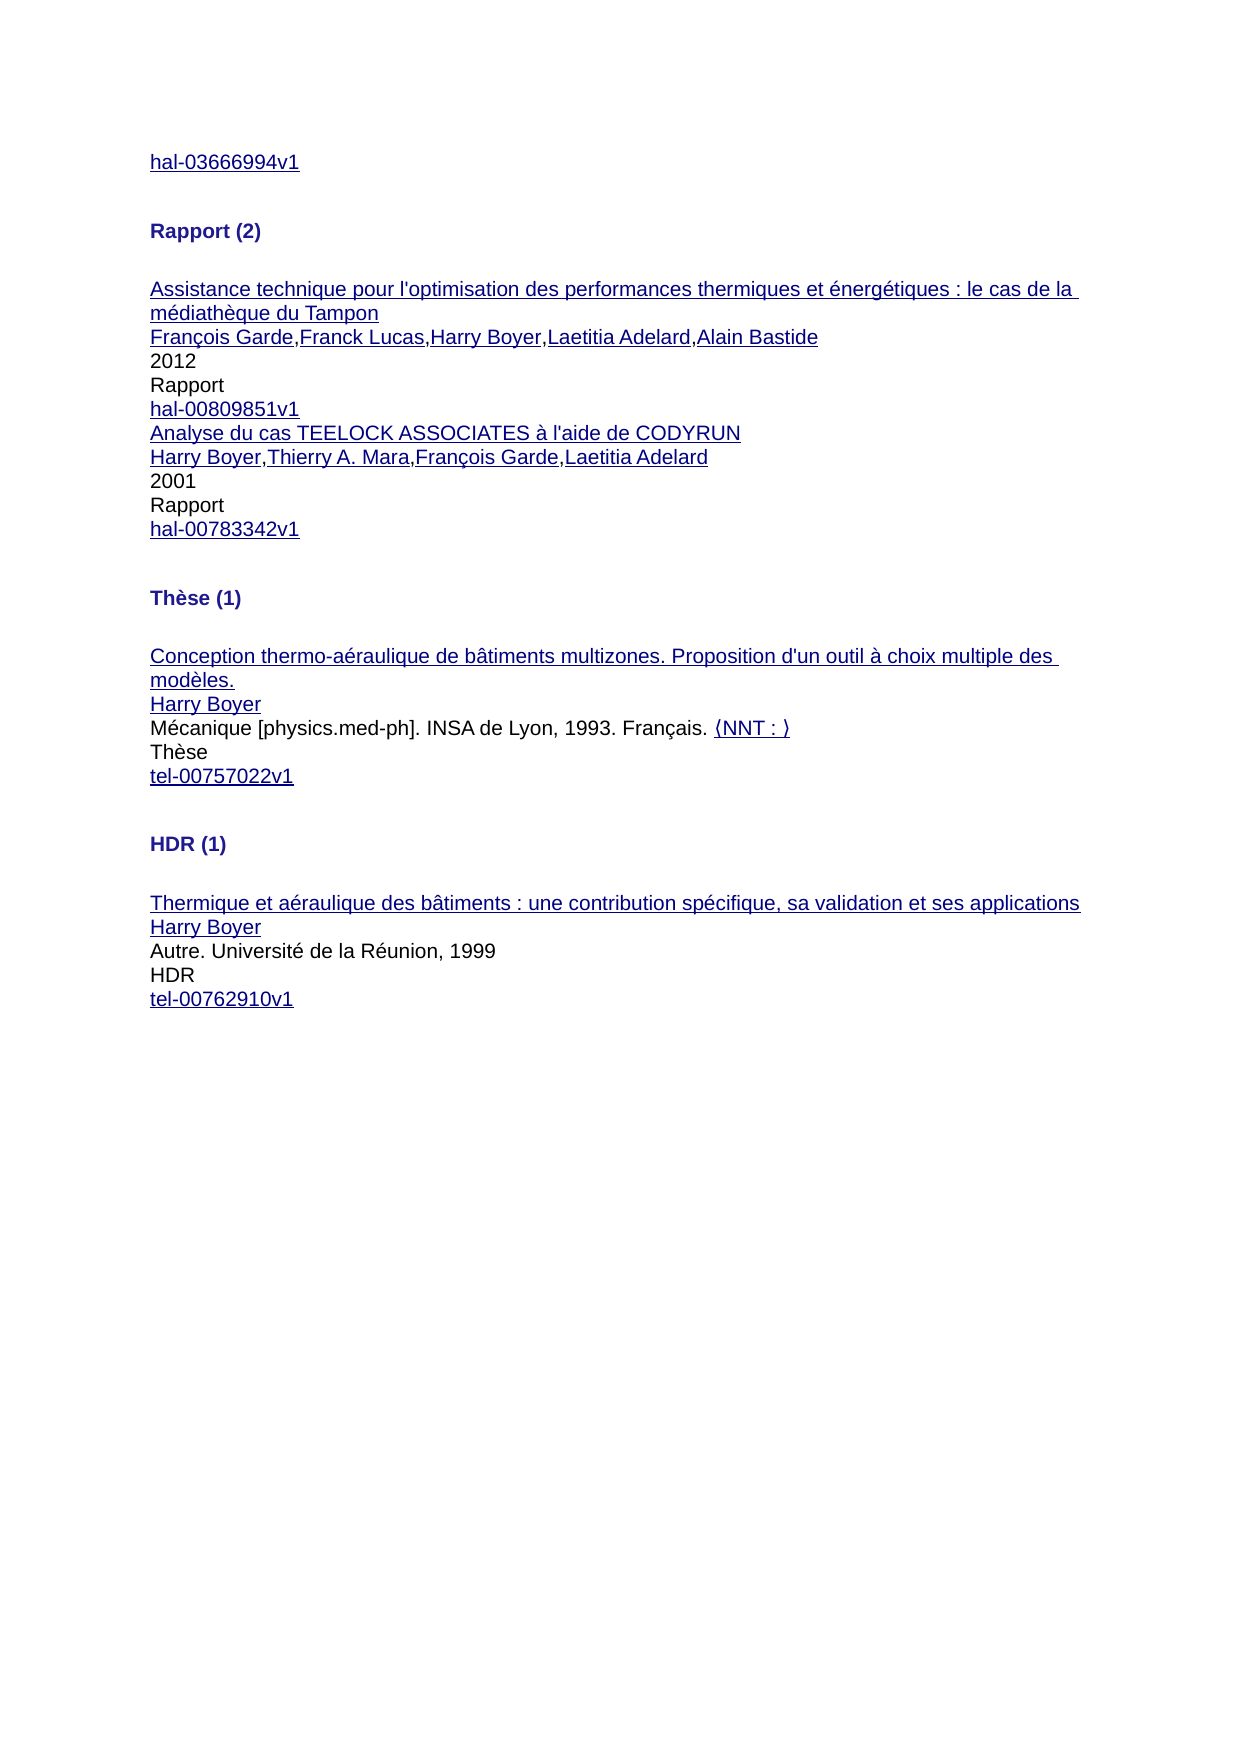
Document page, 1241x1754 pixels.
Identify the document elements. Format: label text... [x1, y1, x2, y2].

table_header Assistance technique pour l'optimisation des performances thermiques et énergétiques : le cas de la médiathèque du Tampon François Garde,Franck Lucas,Harry Boyer,Laetitia Adelard,Alain Bastide 2012 Rapport hal-00809851v1 [150, 277, 1090, 421]
subtitle Thèse (1) [150, 585, 1090, 609]
table_cell Analyse du cas TEELOCK ASSOCIATES à l'aide de CODYRUN Harry Boyer,Thierry A. Mara,François Garde,Laetitia Adelard 2001 Rapport hal-00783342v1 [150, 421, 1090, 541]
table_header Thermique et aéraulique des bâtiments : une contribution spécifique, sa validation et ses applications Harry Boyer Autre. Université de la Réunion, 1999 HDR tel-00762910v1 [150, 891, 1090, 1010]
table_header hal-03666994v1 [150, 150, 1090, 174]
subtitle HDR (1) [150, 832, 1090, 856]
subtitle Rapport (2) [150, 219, 1090, 243]
table_header Conception thermo-aéraulique de bâtiments multizones. Proposition d'un outil à choix multiple des modèles. Harry Boyer Mécanique [physics.med-ph]. INSA de Lyon, 1993. Français. ⟨NNT : ⟩ Thèse tel-00757022v1 [150, 644, 1090, 787]
